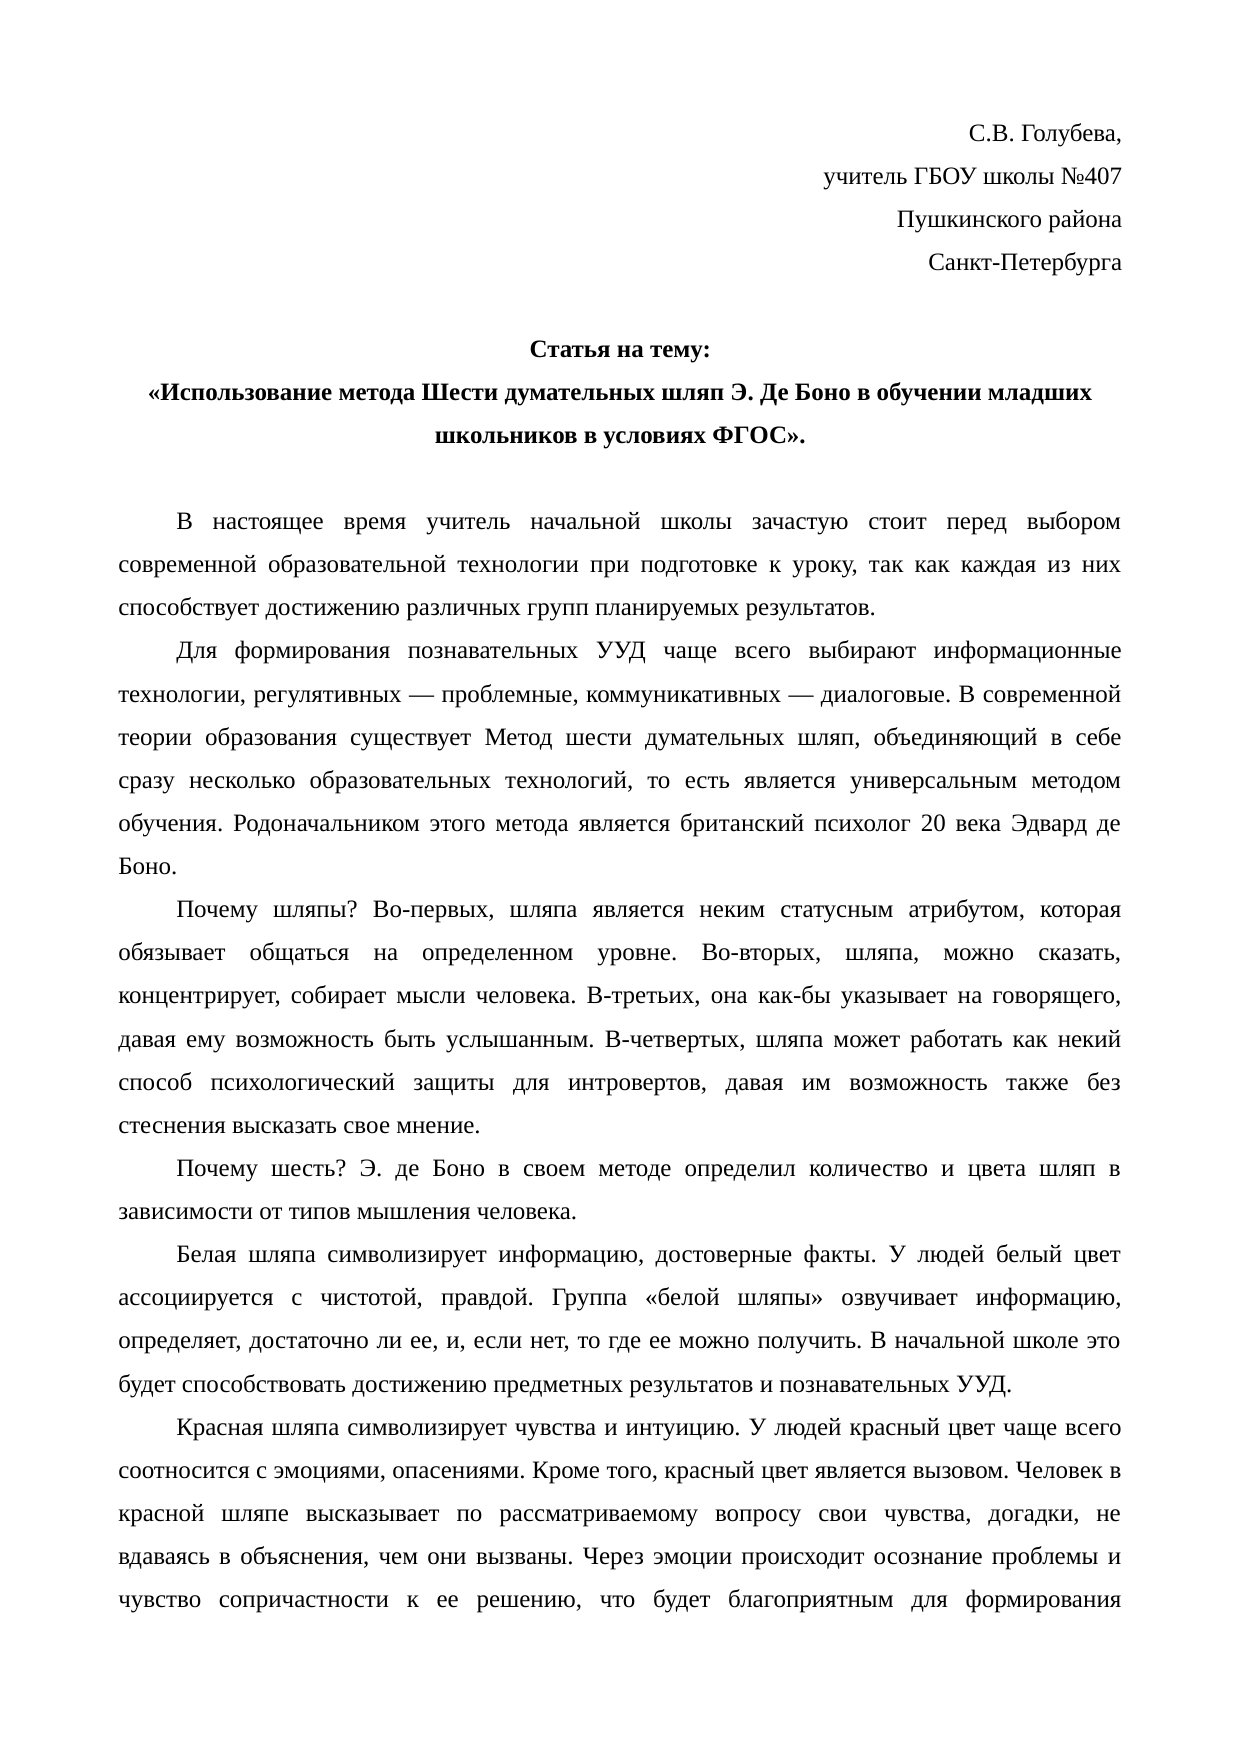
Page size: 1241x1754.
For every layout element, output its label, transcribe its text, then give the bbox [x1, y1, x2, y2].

text Почему шесть? Э. де Боно в своем методе определил количество и цвета шляп в зависимости от типов мышления человека. [118, 1153, 1122, 1225]
text учитель ГБОУ школы №407 [118, 161, 1122, 190]
text Для формирования познавательных УУД чаще всего выбирают информационные технологии, регулятивных — проблемные, коммуникативных — диалоговые. В современной теории образования существует Метод шести думательных шляп, объединяющий в себе сразу несколько образовательных технологий, то есть является универсальным методом обучения. Родоначальником этого метода является британский психолог 20 века Эдвард де Боно. [118, 636, 1122, 880]
text Пушкинского района [118, 204, 1122, 233]
text С.В. Голубева, [118, 118, 1122, 147]
text Почему шляпы? Во-первых, шляпа является неким статусным атрибутом, которая обязывает общаться на определенном уровне. Во-вторых, шляпа, можно сказать, концентрирует, собирает мысли человека. В-третьих, она как-бы указывает на говорящего, давая ему возможность быть услышанным. В-четвертых, шляпа может работать как некий способ психологический защиты для интровертов, давая им возможность также без стеснения высказать свое мнение. [118, 894, 1122, 1139]
text Статья на тему: [118, 334, 1122, 362]
text Белая шляпа символизирует информацию, достоверные факты. У людей белый цвет ассоциируется с чистотой, правдой. Группа «белой шляпы» озвучивает информацию, определяет, достаточно ли ее, и, если нет, то где ее можно получить. В начальной школе это будет способствовать достижению предметных результатов и познавательных УУД. [118, 1239, 1122, 1397]
text В настоящее время учитель начальной школы зачастую стоит перед выбором современной образовательной технологии при подготовке к уроку, так как каждая из них способствует достижению различных групп планируемых результатов. [118, 506, 1122, 621]
text Санкт-Петербурга [118, 247, 1122, 276]
text «Использование метода Шести думательных шляп Э. Де Боно в обучении младших школьников в условиях ФГОС». [118, 377, 1122, 449]
text Красная шляпа символизирует чувства и интуицию. У людей красный цвет чаще всего соотносится с эмоциями, опасениями. Кроме того, красный цвет является вызовом. Человек в красной шляпе высказывает по рассматриваемому вопросу свои чувства, догадки, не вдаваясь в объяснения, чем они вызваны. Через эмоции происходит осознание проблемы и чувство сопричастности к ее решению, что будет благоприятным для формирования [118, 1412, 1122, 1613]
